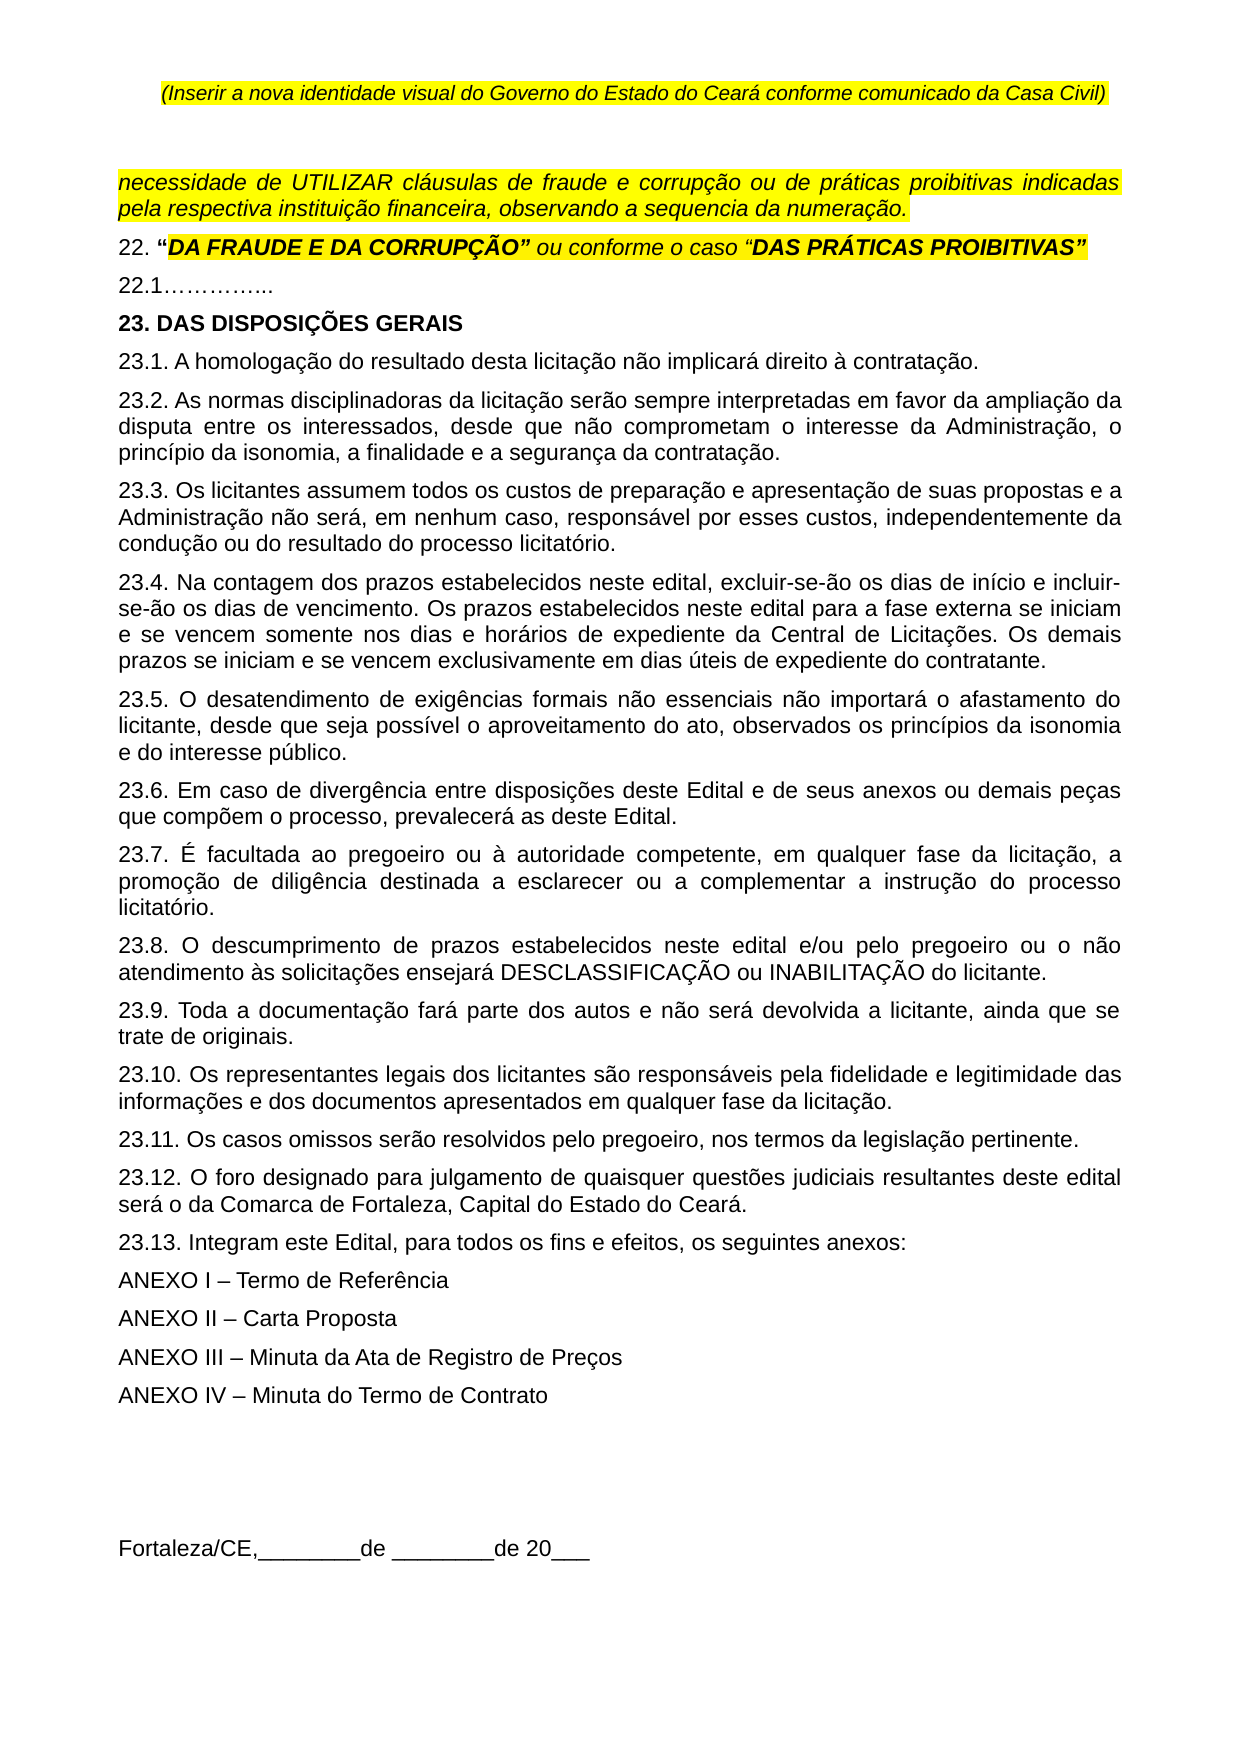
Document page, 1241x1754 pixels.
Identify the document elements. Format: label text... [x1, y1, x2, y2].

text 23.9. Toda a documentação fará parte dos autos e não será devolvida a licitante, ainda que se trate de originais. [118, 997, 1122, 1049]
text 23.8. O descumprimento de prazos estabelecidos neste edital e/ou pelo pregoeiro ou o não atendimento às solicitações ensejará DESCLASSIFICAÇÃO ou INABILITAÇÃO do licitante. [118, 932, 1122, 985]
text 23.5. O desatendimento de exigências formais não essenciais não importará o afastamento do licitante, desde que seja possível o aproveitamento do ato, observados os princípios da isonomia e do interesse público. [118, 686, 1122, 765]
text ANEXO IV – Minuta do Termo de Contrato [118, 1382, 1122, 1408]
text 22. “DA FRAUDE E DA CORRUPÇÃO” ou conforme o caso “DAS PRÁTICAS PROIBITIVAS” [118, 234, 1122, 260]
text 23.10. Os representantes legais dos licitantes são responsáveis pela fidelidade e legitimidade das informações e dos documentos apresentados em qualquer fase da licitação. [118, 1061, 1122, 1114]
text ANEXO I – Termo de Referência [118, 1267, 1122, 1293]
text 23.7. É facultada ao pregoeiro ou à autoridade competente, em qualquer fase da licitação, a promoção de diligência destinada a esclarecer ou a complementar a instrução do processo licitatório. [118, 841, 1122, 920]
text 23.6. Em caso de divergência entre disposições deste Edital e de seus anexos ou demais peças que compõem o processo, prevalecerá as deste Edital. [118, 777, 1122, 829]
text 23.13. Integram este Edital, para todos os fins e efeitos, os seguintes anexos: [118, 1229, 1122, 1255]
text 23.3. Os licitantes assumem todos os custos de preparação e apresentação de suas propostas e a Administração não será, em nenhum caso, responsável por esses custos, independentemente da condução ou do resultado do processo licitatório. [118, 477, 1122, 557]
text 23. DAS DISPOSIÇÕES GERAIS [118, 310, 1122, 336]
text 22.1…………... [118, 272, 1122, 298]
text necessidade de UTILIZAR cláusulas de fraude e corrupção ou de práticas proibitivas indicadas pela respectiva instituição financeira, observando a sequencia da numeração. [118, 169, 1122, 222]
text 23.4. Na contagem dos prazos estabelecidos neste edital, excluir-se-ão os dias de início e incluir-se-ão os dias de vencimento. Os prazos estabelecidos neste edital para a fase externa se iniciam e se vencem somente nos dias e horários de expediente da Central de Licitações. Os demais prazos se iniciam e se vencem exclusivamente em dias úteis de expediente do contratante. [118, 568, 1122, 674]
text 23.11. Os casos omissos serão resolvidos pelo pregoeiro, nos termos da legislação pertinente. [118, 1126, 1122, 1152]
text ANEXO II – Carta Proposta [118, 1305, 1122, 1332]
text Fortaleza/CE,________de ________de 20___ [118, 1534, 1122, 1561]
text 23.1. A homologação do resultado desta licitação não implicará direito à contratação. [118, 348, 1122, 375]
text 23.2. As normas disciplinadoras da licitação serão sempre interpretadas em favor da ampliação da disputa entre os interessados, desde que não comprometam o interesse da Administração, o princípio da isonomia, a finalidade e a segurança da contratação. [118, 387, 1122, 466]
text 23.12. O foro designado para julgamento de quaisquer questões judiciais resultantes deste edital será o da Comarca de Fortaleza, Capital do Estado do Ceará. [118, 1164, 1122, 1217]
text ANEXO III – Minuta da Ata de Registro de Preços [118, 1343, 1122, 1370]
